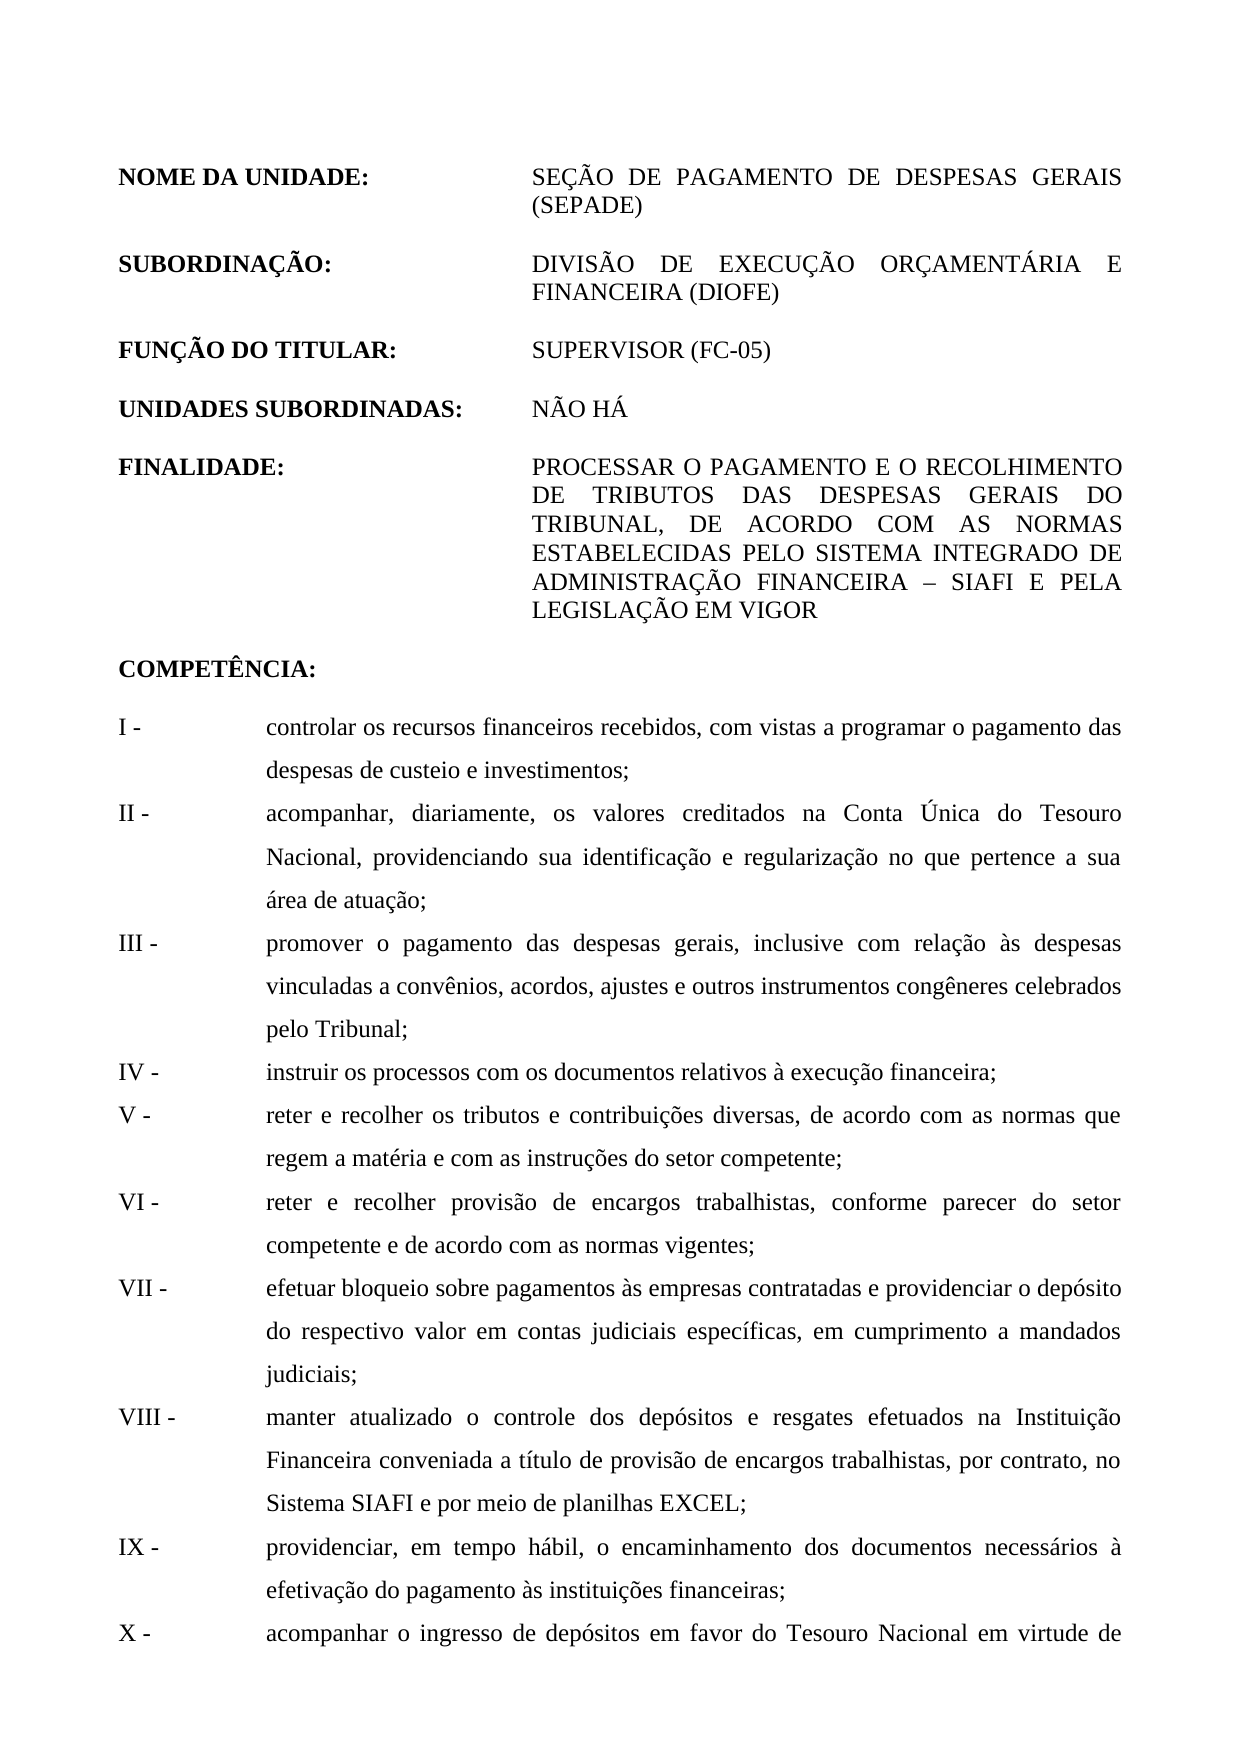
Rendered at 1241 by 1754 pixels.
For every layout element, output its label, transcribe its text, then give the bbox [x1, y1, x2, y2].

list efetuar bloqueio sobre pagamentos às empresas contratadas e providenciar o depósito do respectivo valor em contas judiciais específicas, em cumprimento a mandados judiciais; [118, 1273, 1122, 1388]
list promover o pagamento das despesas gerais, inclusive com relação às despesas vinculadas a convênios, acordos, ajustes e outros instrumentos congêneres celebrados pelo Tribunal; [118, 928, 1122, 1043]
text UNIDADES SUBORDINADAS: NÃO HÁ [118, 394, 1123, 422]
list reter e recolher provisão de encargos trabalhistas, conforme parecer do setor competente e de acordo com as normas vigentes; [118, 1187, 1122, 1258]
text NOME DA UNIDADE: SEÇÃO DE PAGAMENTO DE DESPESAS GERAIS (SEPADE) [118, 162, 1123, 219]
list acompanhar o ingresso de depósitos em favor do Tesouro Nacional em virtude de [118, 1618, 1122, 1647]
text FINALIDADE: PROCESSAR O PAGAMENTO E O RECOLHIMENTO DE TRIBUTOS DAS DESPESAS GERAIS DO TRIBUNAL, DE ACORDO COM AS NORMAS ESTABELECIDAS PELO SISTEMA INTEGRADO DE ADMINISTRAÇÃO FINANCEIRA – SIAFI E PELA LEGISLAÇÃO EM VIGOR [118, 452, 1123, 624]
text FUNÇÃO DO TITULAR: SUPERVISOR (FC-05) [118, 335, 1123, 364]
list providenciar, em tempo hábil, o encaminhamento dos documentos necessários à efetivação do pagamento às instituições financeiras; [118, 1532, 1122, 1603]
list instruir os processos com os documentos relativos à execução financeira; [118, 1057, 1122, 1086]
text SUBORDINAÇÃO: DIVISÃO DE EXECUÇÃO ORÇAMENTÁRIA E FINANCEIRA (DIOFE) [118, 249, 1123, 306]
list acompanhar, diariamente, os valores creditados na Conta Única do Tesouro Nacional, providenciando sua identificação e regularização no que pertence a sua área de atuação; [118, 798, 1122, 913]
text COMPETÊNCIA: [118, 654, 982, 683]
list controlar os recursos financeiros recebidos, com vistas a programar o pagamento das despesas de custeio e investimentos; [118, 712, 1122, 784]
list manter atualizado o controle dos depósitos e resgates efetuados na Instituição Financeira conveniada a título de provisão de encargos trabalhistas, por contrato, no Sistema SIAFI e por meio de planilhas EXCEL; [118, 1402, 1122, 1517]
list reter e recolher os tributos e contribuições diversas, de acordo com as normas que regem a matéria e com as instruções do setor competente; [118, 1100, 1122, 1172]
